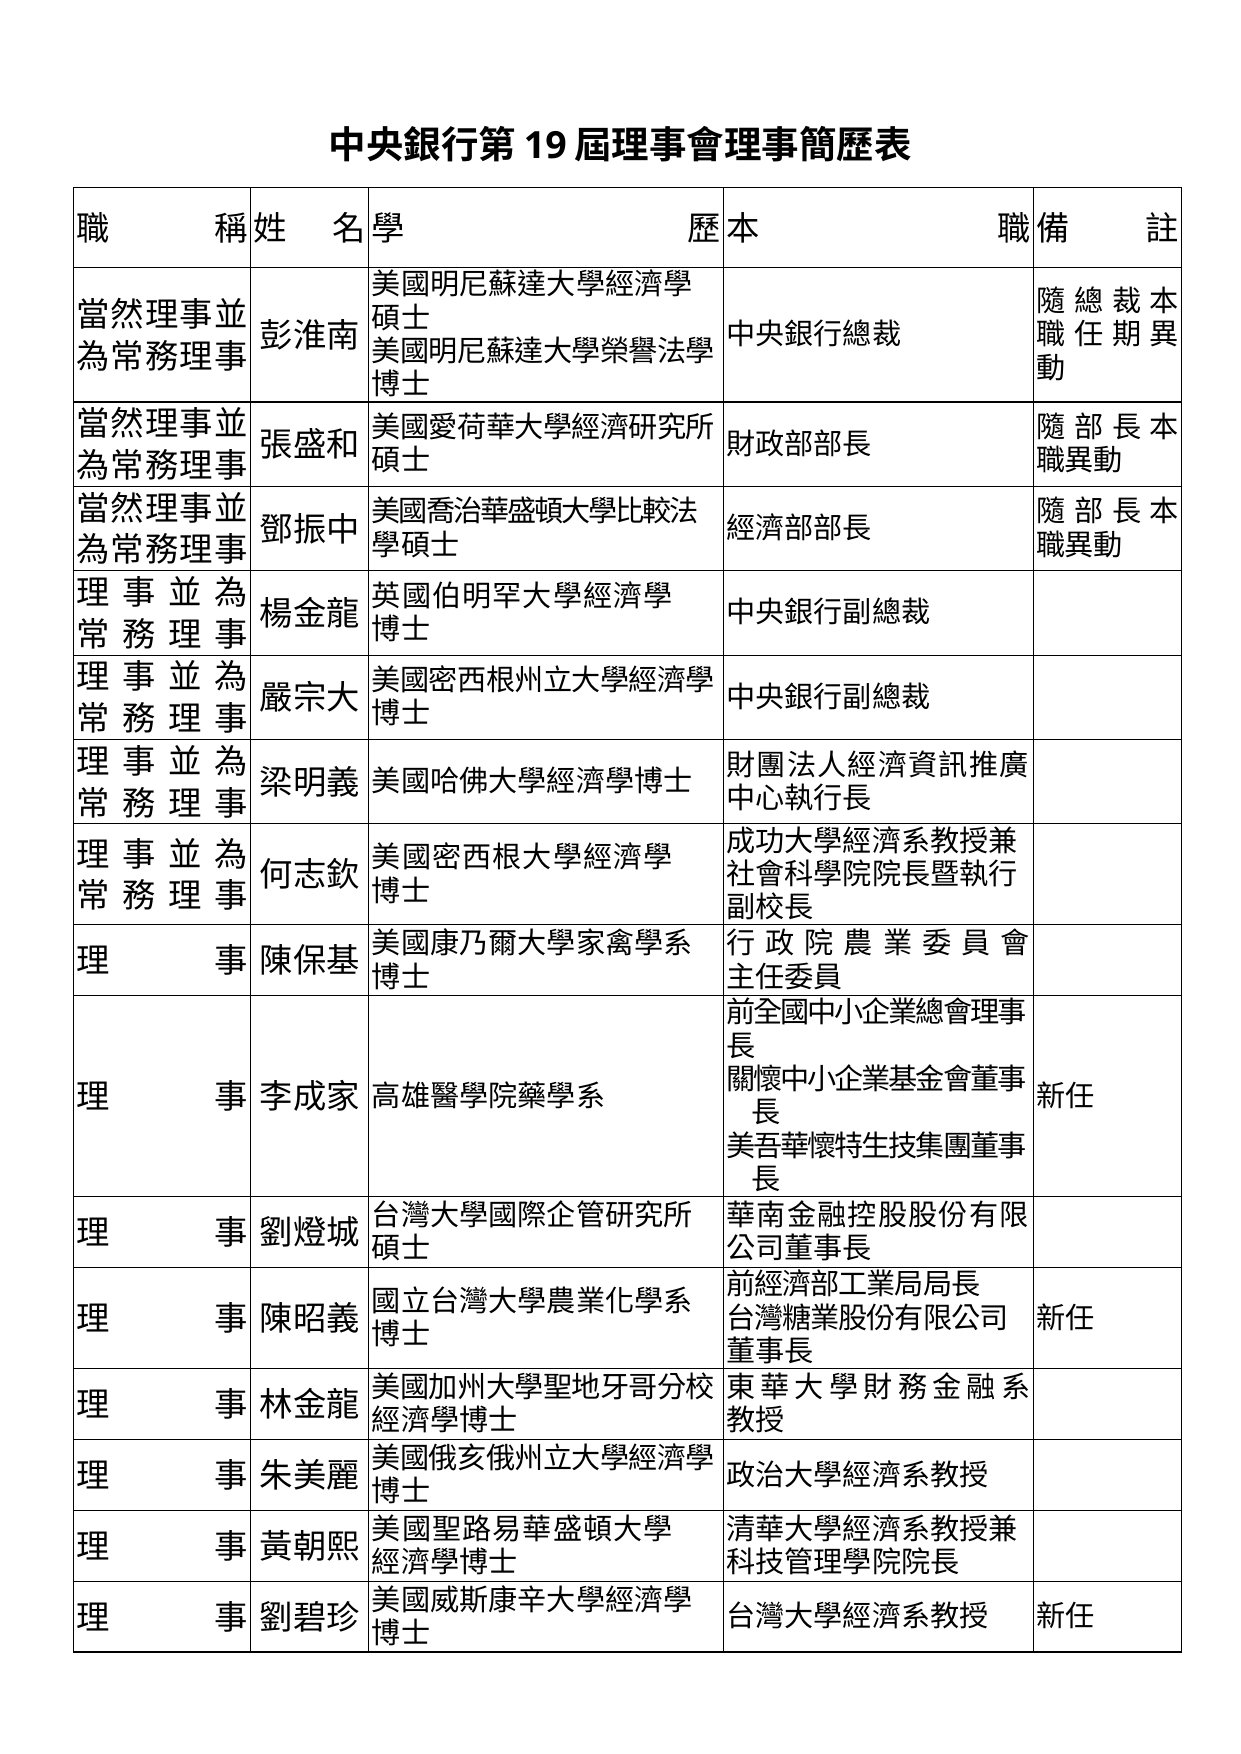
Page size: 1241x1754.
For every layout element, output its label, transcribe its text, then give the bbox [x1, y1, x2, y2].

table_cell 當然理事並為常務理事 [74, 268, 250, 401]
table_cell [1034, 1511, 1181, 1581]
table_cell 理事並為 常務理事 [74, 656, 250, 739]
table_cell 理事並為 常務理事 [74, 740, 250, 823]
table_cell 彭淮南 [251, 268, 368, 401]
table_cell 成功大學經濟系教授兼社會科學院院長暨執行副校長 [724, 824, 1033, 924]
table_cell [1034, 824, 1181, 924]
table_cell 東華大學財務金融系 教授 [724, 1369, 1033, 1439]
table_cell 美國愛荷華大學經濟研究所碩士 [369, 403, 723, 486]
table_cell 財團法人經濟資訊推廣 中心執行長 [724, 740, 1033, 823]
table_cell 劉碧珍 [251, 1582, 368, 1651]
table_cell 隨部長本職異動 [1034, 487, 1181, 570]
table_cell 鄧振中 [251, 487, 368, 570]
table_cell [1034, 1440, 1181, 1510]
table_header 職稱 [74, 188, 250, 267]
table_cell 理事 [74, 1511, 250, 1581]
table_header 姓名 [251, 188, 368, 267]
table_cell 美國哈佛大學經濟學博士 [369, 740, 723, 823]
table_cell 美國明尼蘇達大學經濟學碩士 美國明尼蘇達大學榮譽法學博士 [369, 268, 723, 401]
table_cell 前全國中小企業總會理事長 關懷中小企業基金會董事長 美吾華懷特生技集團董事長 [724, 996, 1033, 1196]
table_cell 美國密西根州立大學經濟學博士 [369, 656, 723, 739]
table_cell 清華大學經濟系教授兼科技管理學院院長 [724, 1511, 1033, 1581]
table_cell 中央銀行副總裁 [724, 656, 1033, 739]
table_cell 美國密西根大學經濟學 博士 [369, 824, 723, 924]
table_cell 國立台灣大學農業化學系博士 [369, 1268, 723, 1368]
table_cell 華南金融控股股份有限 公司董事長 [724, 1197, 1033, 1267]
table_cell 嚴宗大 [251, 656, 368, 739]
table_cell 美國聖路易華盛頓大學 經濟學博士 [369, 1511, 723, 1581]
table_cell 理事並為 常務理事 [74, 571, 250, 654]
table_cell 前經濟部工業局局長 台灣糖業股份有限公司 董事長 [724, 1268, 1033, 1368]
table_cell 政治大學經濟系教授 [724, 1440, 1033, 1510]
table_cell 行政院農業委員會 主任委員 [724, 925, 1033, 995]
table_cell 林金龍 [251, 1369, 368, 1439]
table_cell 黃朝熙 [251, 1511, 368, 1581]
table_cell 陳保基 [251, 925, 368, 995]
table_cell 陳昭義 [251, 1268, 368, 1368]
table_cell 高雄醫學院藥學系 [369, 996, 723, 1196]
table_cell [1034, 925, 1181, 995]
table_cell 理事 [74, 1582, 250, 1651]
table_cell 理事並為 常務理事 [74, 824, 250, 924]
table_cell 新任 [1034, 1268, 1181, 1368]
table_cell 美國喬治華盛頓大學比較法學碩士 [369, 487, 723, 570]
table_cell 李成家 [251, 996, 368, 1196]
table_cell 英國伯明罕大學經濟學 博士 [369, 571, 723, 654]
table_cell 美國加州大學聖地牙哥分校經濟學博士 [369, 1369, 723, 1439]
table_cell 隨總裁本職任期異動 [1034, 268, 1181, 401]
table_cell 隨部長本職異動 [1034, 403, 1181, 486]
table_cell 美國俄亥俄州立大學經濟學博士 [369, 1440, 723, 1510]
table_cell 經濟部部長 [724, 487, 1033, 570]
table_cell [1034, 740, 1181, 823]
table_cell 張盛和 [251, 403, 368, 486]
table_cell [1034, 656, 1181, 739]
table_cell 美國威斯康辛大學經濟學博士 [369, 1582, 723, 1651]
table_cell 財政部部長 [724, 403, 1033, 486]
table_cell 何志欽 [251, 824, 368, 924]
table_cell 當然理事並為常務理事 [74, 487, 250, 570]
table_cell 台灣大學經濟系教授 [724, 1582, 1033, 1651]
table_header 本職 [724, 188, 1033, 267]
table_cell 新任 [1034, 1582, 1181, 1651]
table_cell [1034, 1369, 1181, 1439]
table_header 備註 [1034, 188, 1181, 267]
table_cell 美國康乃爾大學家禽學系博士 [369, 925, 723, 995]
table_cell 朱美麗 [251, 1440, 368, 1510]
table_cell 新任 [1034, 996, 1181, 1196]
table_cell [1034, 1197, 1181, 1267]
table_cell 劉燈城 [251, 1197, 368, 1267]
table_cell 理事 [74, 996, 250, 1196]
table_cell 理事 [74, 1268, 250, 1368]
table_cell 理事 [74, 1197, 250, 1267]
text 中央銀行第19屆理事會理事簡歷表 [118, 118, 1122, 168]
table_cell 楊金龍 [251, 571, 368, 654]
table_cell 台灣大學國際企管研究所碩士 [369, 1197, 723, 1267]
table_header 學歷 [369, 188, 723, 267]
table_cell 理事 [74, 925, 250, 995]
table_cell 梁明義 [251, 740, 368, 823]
table_cell [1034, 571, 1181, 654]
table_cell 理事 [74, 1369, 250, 1439]
table_cell 當然理事並為常務理事 [74, 403, 250, 486]
table_cell 理事 [74, 1440, 250, 1510]
table_cell 中央銀行總裁 [724, 268, 1033, 401]
table_cell 中央銀行副總裁 [724, 571, 1033, 654]
